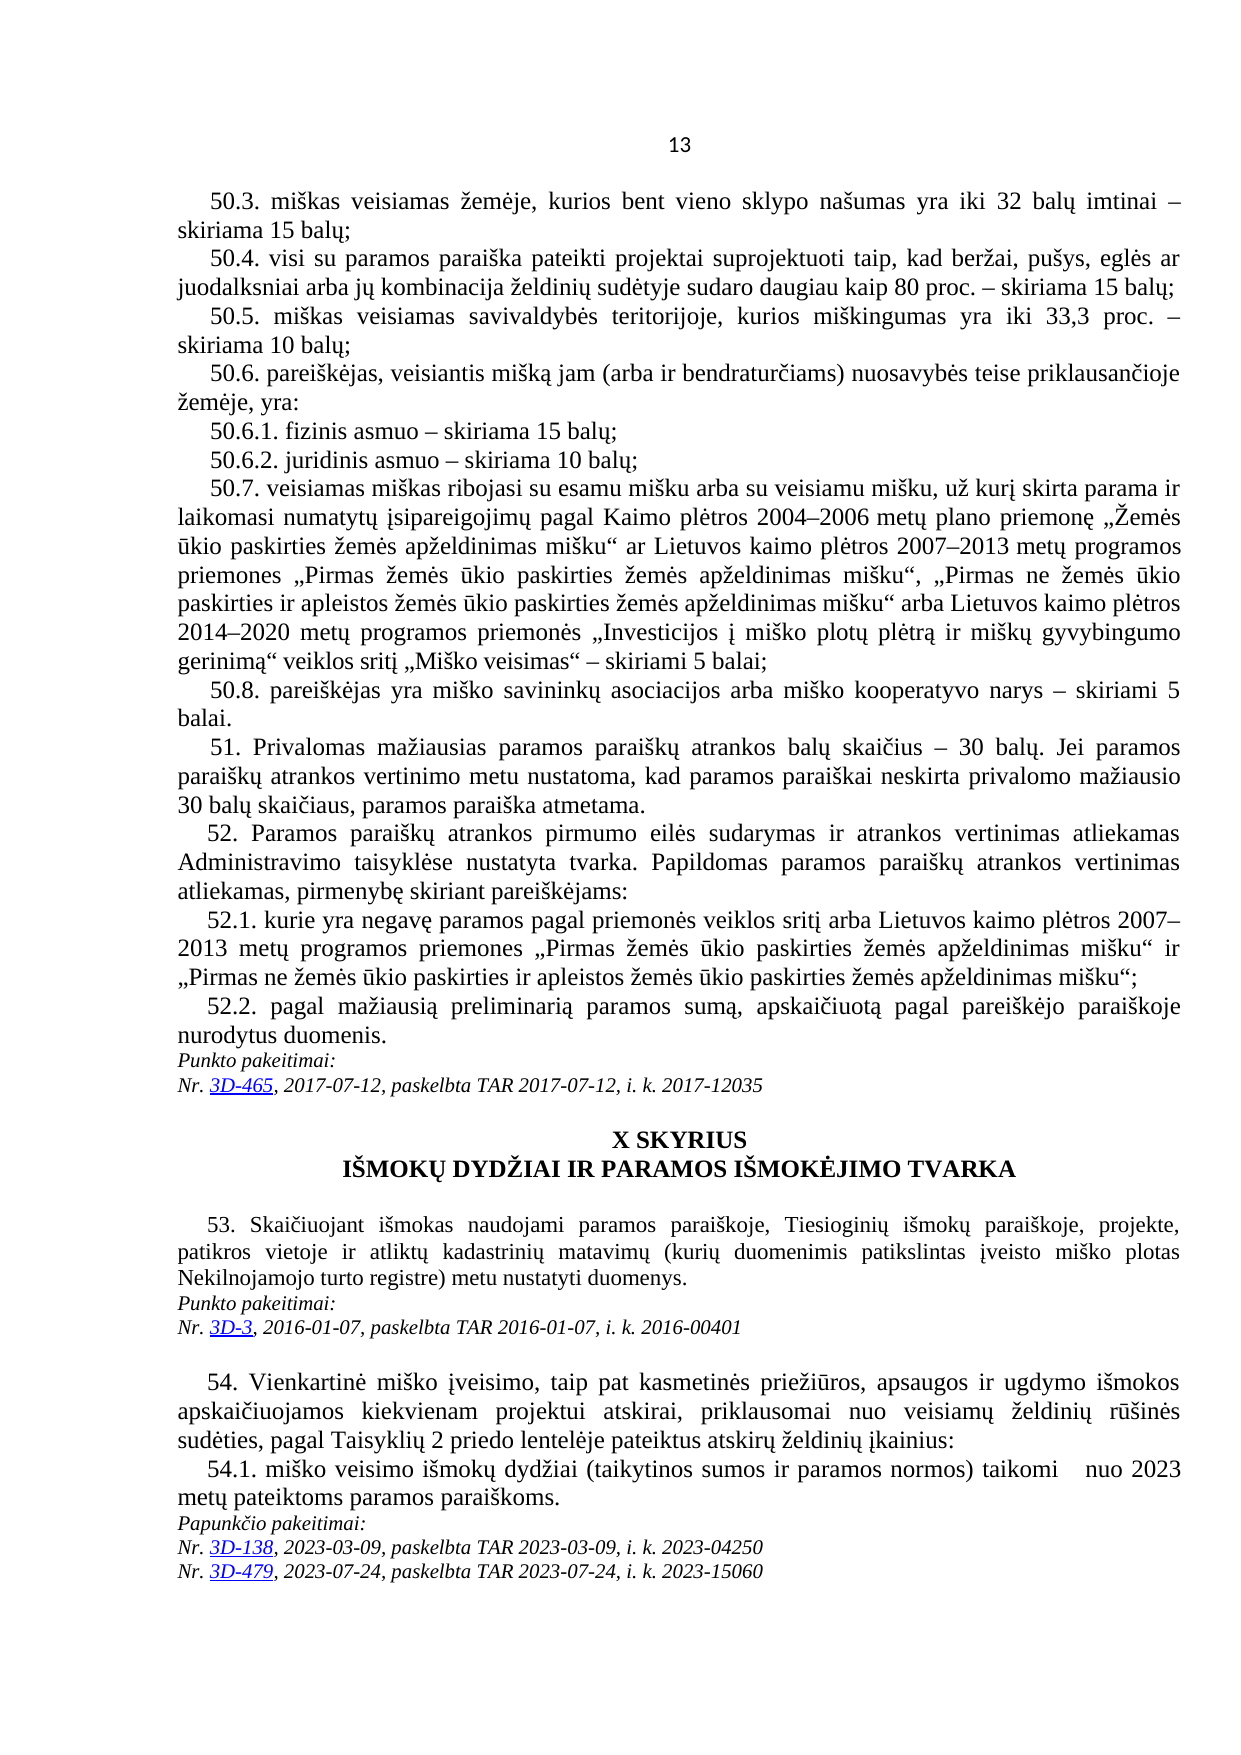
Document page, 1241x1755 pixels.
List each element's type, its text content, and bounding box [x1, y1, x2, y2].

text 50.5. miškas veisiamas savivaldybės teritorijoje, kurios miškingumas yra iki 33,3 proc. – skiriama 10 balų; [177, 301, 1181, 358]
text 50.3. miškas veisiamas žemėje, kurios bent vieno sklypo našumas yra iki 32 balų imtinai – skiriama 15 balų; [177, 186, 1181, 243]
text 52.1. kurie yra negavę paramos pagal priemonės veiklos sritį arba Lietuvos kaimo plėtros 2007–2013 metų programos priemones „Pirmas žemės ūkio paskirties žemės apželdinimas mišku“ ir „Pirmas ne žemės ūkio paskirties ir apleistos žemės ūkio paskirties žemės apželdinimas mišku“; [177, 905, 1181, 991]
text Punkto pakeitimai: [177, 1048, 1181, 1072]
text Nr. 3D-465, 2017-07-12, paskelbta TAR 2017-07-12, i. k. 2017-12035 [177, 1072, 1181, 1097]
text IŠMOKŲ DYDŽIAI IR PARAMOS IŠMOKĖJIMO TVARKA [177, 1154, 1181, 1183]
text 50.4. visi su paramos paraiška pateikti projektai suprojektuoti taip, kad beržai, pušys, eglės ar juodalksniai arba jų kombinacija želdinių sudėtyje sudaro daugiau kaip 80 proc. – skiriama 15 balų; [177, 243, 1181, 301]
text 52. Paramos paraiškų atrankos pirmumo eilės sudarymas ir atrankos vertinimas atliekamas Administravimo taisyklėse nustatyta tvarka. Papildomas paramos paraiškų atrankos vertinimas atliekamas, pirmenybę skiriant pareiškėjams: [177, 818, 1181, 905]
text 50.7. veisiamas miškas ribojasi su esamu mišku arba su veisiamu mišku, už kurį skirta parama ir laikomasi numatytų įsipareigojimų pagal Kaimo plėtros 2004–2006 metų plano priemonę „Žemės ūkio paskirties žemės apželdinimas mišku“ ar Lietuvos kaimo plėtros 2007–2013 metų programos priemones „Pirmas žemės ūkio paskirties žemės apželdinimas mišku“, „Pirmas ne žemės ūkio paskirties ir apleistos žemės ūkio paskirties žemės apželdinimas mišku“ arba Lietuvos kaimo plėtros 2014–2020 metų programos priemonės „Investicijos į miško plotų plėtrą ir miškų gyvybingumo gerinimą“ veiklos sritį „Miško veisimas“ – skiriami 5 balai; [177, 473, 1181, 675]
text 50.6. pareiškėjas, veisiantis mišką jam (arba ir bendraturčiams) nuosavybės teise priklausančioje žemėje, yra: [177, 358, 1181, 416]
text 50.8. pareiškėjas yra miško savininkų asociacijos arba miško kooperatyvo narys – skiriami 5 balai. [177, 675, 1181, 732]
text 52.2. pagal mažiausią preliminarią paramos sumą, apskaičiuotą pagal pareiškėjo paraiškoje nurodytus duomenis. [177, 991, 1181, 1048]
text Nr. 3D-3, 2016-01-07, paskelbta TAR 2016-01-07, i. k. 2016-00401 [177, 1315, 1181, 1339]
text 50.6.2. juridinis asmuo – skiriama 10 balų; [177, 445, 1181, 473]
text Nr. 3D-479, 2023-07-24, paskelbta TAR 2023-07-24, i. k. 2023-15060 [177, 1559, 1181, 1583]
text Punkto pakeitimai: [177, 1291, 1181, 1315]
text 54.1. miško veisimo išmokų dydžiai (taikytinos sumos ir paramos normos) taikomi nuo 2023 metų pateiktoms paramos paraiškoms. [177, 1454, 1181, 1511]
text 51. Privalomas mažiausias paramos paraiškų atrankos balų skaičius – 30 balų. Jei paramos paraiškų atrankos vertinimo metu nustatoma, kad paramos paraiškai neskirta privalomo mažiausio 30 balų skaičiaus, paramos paraiška atmetama. [177, 732, 1181, 818]
text 54. Vienkartinė miško įveisimo, taip pat kasmetinės priežiūros, apsaugos ir ugdymo išmokos apskaičiuojamos kiekvienam projektui atskirai, priklausomai nuo veisiamų želdinių rūšinės sudėties, pagal Taisyklių 2 priedo lentelėje pateiktus atskirų želdinių įkainius: [177, 1367, 1181, 1454]
text Papunkčio pakeitimai: [177, 1511, 1181, 1535]
text 50.6.1. fizinis asmuo – skiriama 15 balų; [177, 416, 1181, 445]
text 53. Skaičiuojant išmokas naudojami paramos paraiškoje, Tiesioginių išmokų paraiškoje, projekte, patikros vietoje ir atliktų kadastrinių matavimų (kurių duomenimis patikslintas įveisto miško plotas Nekilnojamojo turto registre) metu nustatyti duomenys. [177, 1212, 1181, 1291]
text Nr. 3D-138, 2023-03-09, paskelbta TAR 2023-03-09, i. k. 2023-04250 [177, 1535, 1181, 1559]
text X SKYRIUS [177, 1125, 1181, 1154]
